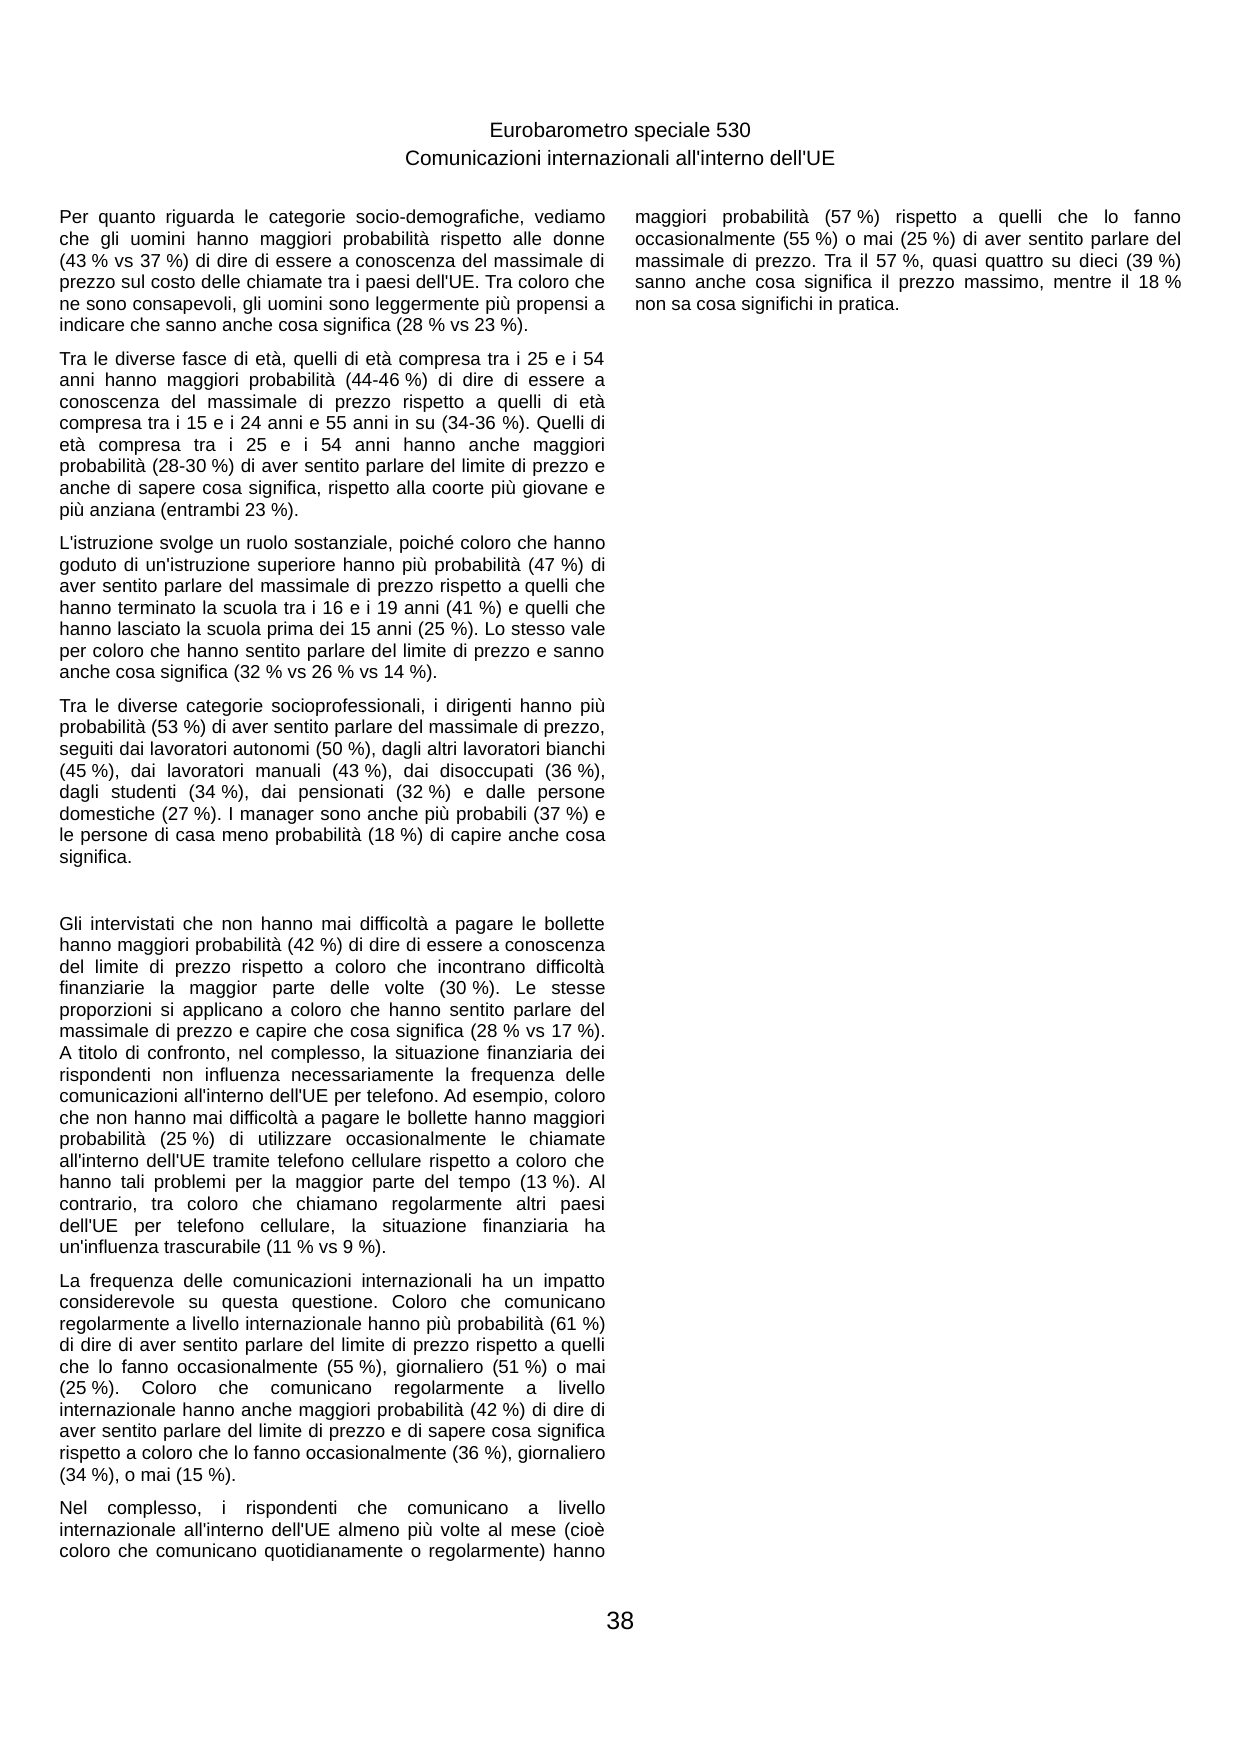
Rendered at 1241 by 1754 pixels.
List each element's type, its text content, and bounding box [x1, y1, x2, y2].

text Tra le diverse categorie socioprofessionali, i dirigenti hanno più probabilità (53 %) di aver sentito parlare del massimale di prezzo, seguiti dai lavoratori autonomi (50 %), dagli altri lavoratori bianchi (45 %), dai lavoratori manuali (43 %), dai disoccupati (36 %), dagli studenti (34 %), dai pensionati (32 %) e dalle persone domestiche (27 %). I manager sono anche più probabili (37 %) e le persone di casa meno probabilità (18 %) di capire anche cosa significa. [59, 695, 605, 867]
text Per quanto riguarda le categorie socio-demografiche, vediamo che gli uomini hanno maggiori probabilità rispetto alle donne (43 % vs 37 %) di dire di essere a conoscenza del massimale di prezzo sul costo delle chiamate tra i paesi dell'UE. Tra coloro che ne sono consapevoli, gli uomini sono leggermente più propensi a indicare che sanno anche cosa significa (28 % vs 23 %). [59, 206, 605, 336]
text L'istruzione svolge un ruolo sostanziale, poiché coloro che hanno goduto di un'istruzione superiore hanno più probabilità (47 %) di aver sentito parlare del massimale di prezzo rispetto a quelli che hanno terminato la scuola tra i 16 e i 19 anni (41 %) e quelli che hanno lasciato la scuola prima dei 15 anni (25 %). Lo stesso vale per coloro che hanno sentito parlare del limite di prezzo e sanno anche cosa significa (32 % vs 26 % vs 14 %). [59, 532, 605, 683]
text La frequenza delle comunicazioni internazionali ha un impatto considerevole su questa questione. Coloro che comunicano regolarmente a livello internazionale hanno più probabilità (61 %) di dire di aver sentito parlare del limite di prezzo rispetto a quelli che lo fanno occasionalmente (55 %), giornaliero (51 %) o mai (25 %). Coloro che comunicano regolarmente a livello internazionale hanno anche maggiori probabilità (42 %) di dire di aver sentito parlare del limite di prezzo e di sapere cosa significa rispetto a coloro che lo fanno occasionalmente (36 %), giornaliero (34 %), o mai (15 %). [59, 1269, 605, 1485]
text Nel complesso, i rispondenti che comunicano a livello internazionale all'interno dell'UE almeno più volte al mese (cioè coloro che comunicano quotidianamente o regolarmente) hanno [59, 1497, 605, 1562]
text maggiori probabilità (57 %) rispetto a quelli che lo fanno occasionalmente (55 %) o mai (25 %) di aver sentito parlare del massimale di prezzo. Tra il 57 %, quasi quattro su dieci (39 %) sanno anche cosa significa il prezzo massimo, mentre il 18 % non sa cosa significhi in pratica. [635, 206, 1181, 314]
text Tra le diverse fasce di età, quelli di età compresa tra i 25 e i 54 anni hanno maggiori probabilità (44-46 %) di dire di essere a conoscenza del massimale di prezzo rispetto a quelli di età compresa tra i 15 e i 24 anni e 55 anni in su (34-36 %). Quelli di età compresa tra i 25 e i 54 anni hanno anche maggiori probabilità (28-30 %) di aver sentito parlare del limite di prezzo e anche di sapere cosa significa, rispetto alla coorte più giovane e più anziana (entrambi 23 %). [59, 347, 605, 520]
text Gli intervistati che non hanno mai difficoltà a pagare le bollette hanno maggiori probabilità (42 %) di dire di essere a conoscenza del limite di prezzo rispetto a coloro che incontrano difficoltà finanziarie la maggior parte delle volte (30 %). Le stesse proporzioni si applicano a coloro che hanno sentito parlare del massimale di prezzo e capire che cosa significa (28 % vs 17 %). A titolo di confronto, nel complesso, la situazione finanziaria dei rispondenti non influenza necessariamente la frequenza delle comunicazioni all'interno dell'UE per telefono. Ad esempio, coloro che non hanno mai difficoltà a pagare le bollette hanno maggiori probabilità (25 %) di utilizzare occasionalmente le chiamate all'interno dell'UE tramite telefono cellulare rispetto a coloro che hanno tali problemi per la maggior parte del tempo (13 %). Al contrario, tra coloro che chiamano regolarmente altri paesi dell'UE per telefono cellulare, la situazione finanziaria ha un'influenza trascurabile (11 % vs 9 %). [59, 912, 605, 1257]
